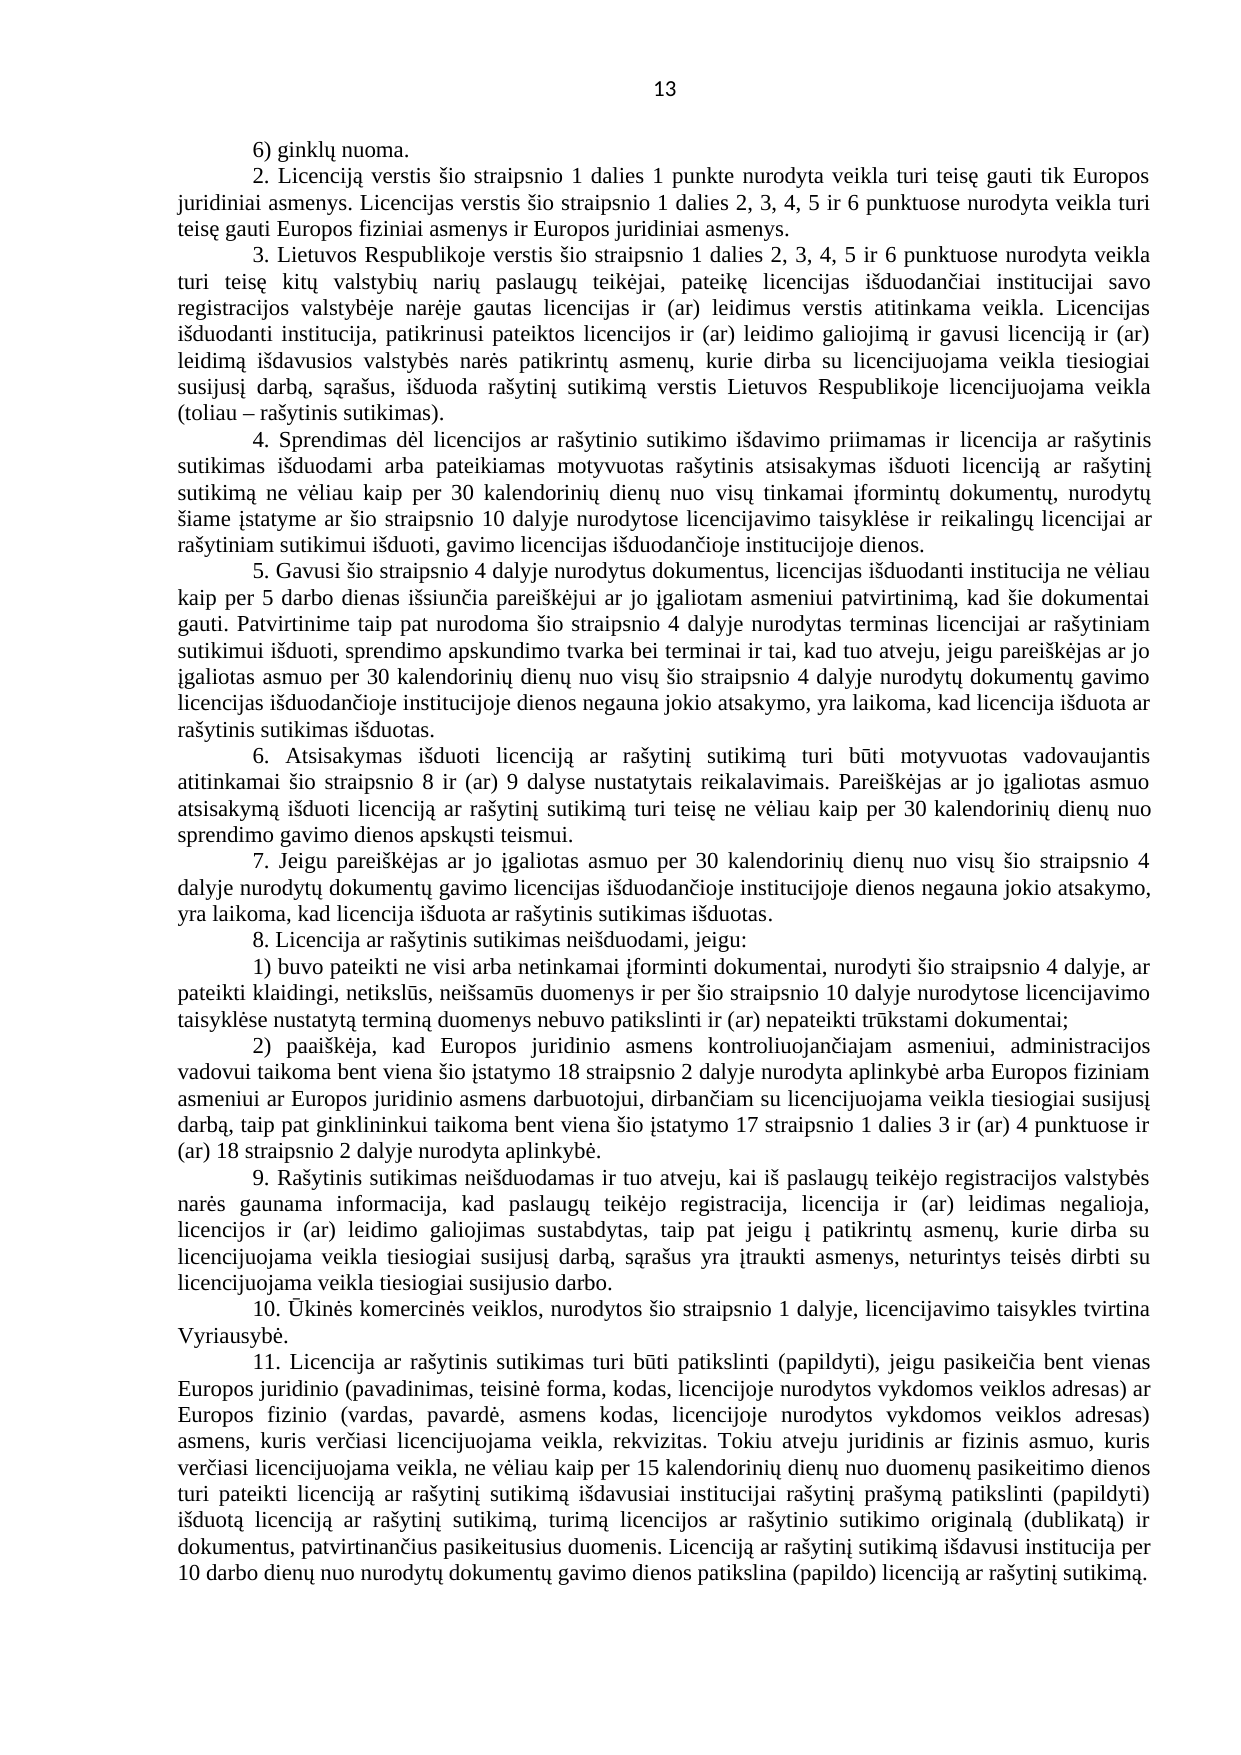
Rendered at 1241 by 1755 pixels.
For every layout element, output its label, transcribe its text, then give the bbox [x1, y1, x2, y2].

text 6) ginklų nuoma. [177, 136, 1152, 162]
text 6. Atsisakymas išduoti licenciją ar rašytinį sutikimą turi būti motyvuotas vadovaujantis atitinkamai šio straipsnio 8 ir (ar) 9 dalyse nustatytais reikalavimais. Pareiškėjas ar jo įgaliotas asmuo atsisakymą išduoti licenciją ar rašytinį sutikimą turi teisę ne vėliau kaip per 30 kalendorinių dienų nuo sprendimo gavimo dienos apskųsti teismui. [177, 742, 1152, 847]
text 5. Gavusi šio straipsnio 4 dalyje nurodytus dokumentus, licencijas išduodanti institucija ne vėliau kaip per 5 darbo dienas išsiunčia pareiškėjui ar jo įgaliotam asmeniui patvirtinimą, kad šie dokumentai gauti. Patvirtinime taip pat nurodoma šio straipsnio 4 dalyje nurodytas terminas licencijai ar rašytiniam sutikimui išduoti, sprendimo apskundimo tvarka bei terminai ir tai, kad tuo atveju, jeigu pareiškėjas ar jo įgaliotas asmuo per 30 kalendorinių dienų nuo visų šio straipsnio 4 dalyje nurodytų dokumentų gavimo licencijas išduodančioje institucijoje dienos negauna jokio atsakymo, yra laikoma, kad licencija išduota ar rašytinis sutikimas išduotas. [177, 558, 1152, 742]
text 2. Licenciją verstis šio straipsnio 1 dalies 1 punkte nurodyta veikla turi teisę gauti tik Europos juridiniai asmenys. Licencijas verstis šio straipsnio 1 dalies 2, 3, 4, 5 ir 6 punktuose nurodyta veikla turi teisę gauti Europos fiziniai asmenys ir Europos juridiniai asmenys. [177, 162, 1152, 241]
text 4. Sprendimas dėl licencijos ar rašytinio sutikimo išdavimo priimamas ir licencija ar rašytinis sutikimas išduodami arba pateikiamas motyvuotas rašytinis atsisakymas išduoti licenciją ar rašytinį sutikimą ne vėliau kaip per 30 kalendorinių dienų nuo visų tinkamai įformintų dokumentų, nurodytų šiame įstatyme ar šio straipsnio 10 dalyje nurodytose licencijavimo taisyklėse ir reikalingų licencijai ar rašytiniam sutikimui išduoti, gavimo licencijas išduodančioje institucijoje dienos. [177, 426, 1152, 558]
text 3. Lietuvos Respublikoje verstis šio straipsnio 1 dalies 2, 3, 4, 5 ir 6 punktuose nurodyta veikla turi teisę kitų valstybių narių paslaugų teikėjai, pateikę licencijas išduodančiai institucijai savo registracijos valstybėje narėje gautas licencijas ir (ar) leidimus verstis atitinkama veikla. Licencijas išduodanti institucija, patikrinusi pateiktos licencijos ir (ar) leidimo galiojimą ir gavusi licenciją ir (ar) leidimą išdavusios valstybės narės patikrintų asmenų, kurie dirba su licencijuojama veikla tiesiogiai susijusį darbą, sąrašus, išduoda rašytinį sutikimą verstis Lietuvos Respublikoje licencijuojama veikla (toliau – rašytinis sutikimas). [177, 241, 1152, 426]
text 8. Licencija ar rašytinis sutikimas neišduodami, jeigu: [177, 927, 1152, 953]
text 10. Ūkinės komercinės veiklos, nurodytos šio straipsnio 1 dalyje, licencijavimo taisykles tvirtina Vyriausybė. [177, 1296, 1152, 1348]
text 1) buvo pateikti ne visi arba netinkamai įforminti dokumentai, nurodyti šio straipsnio 4 dalyje, ar pateikti klaidingi, netikslūs, neišsamūs duomenys ir per šio straipsnio 10 dalyje nurodytose licencijavimo taisyklėse nustatytą terminą duomenys nebuvo patikslinti ir (ar) nepateikti trūkstami dokumentai; [177, 953, 1152, 1032]
text 2) paaiškėja, kad Europos juridinio asmens kontroliuojančiajam asmeniui, administracijos vadovui taikoma bent viena šio įstatymo 18 straipsnio 2 dalyje nurodyta aplinkybė arba Europos fiziniam asmeniui ar Europos juridinio asmens darbuotojui, dirbančiam su licencijuojama veikla tiesiogiai susijusį darbą, taip pat ginklininkui taikoma bent viena šio įstatymo 17 straipsnio 1 dalies 3 ir (ar) 4 punktuose ir (ar) 18 straipsnio 2 dalyje nurodyta aplinkybė. [177, 1032, 1152, 1164]
text 11. Licencija ar rašytinis sutikimas turi būti patikslinti (papildyti), jeigu pasikeičia bent vienas Europos juridinio (pavadinimas, teisinė forma, kodas, licencijoje nurodytos vykdomos veiklos adresas) ar Europos fizinio (vardas, pavardė, asmens kodas, licencijoje nurodytos vykdomos veiklos adresas) asmens, kuris verčiasi licencijuojama veikla, rekvizitas. Tokiu atveju juridinis ar fizinis asmuo, kuris verčiasi licencijuojama veikla, ne vėliau kaip per 15 kalendorinių dienų nuo duomenų pasikeitimo dienos turi pateikti licenciją ar rašytinį sutikimą išdavusiai institucijai rašytinį prašymą patikslinti (papildyti) išduotą licenciją ar rašytinį sutikimą, turimą licencijos ar rašytinio sutikimo originalą (dublikatą) ir dokumentus, patvirtinančius pasikeitusius duomenis. Licenciją ar rašytinį sutikimą išdavusi institucija per 10 darbo dienų nuo nurodytų dokumentų gavimo dienos patikslina (papildo) licenciją ar rašytinį sutikimą. [177, 1348, 1152, 1585]
text 7. Jeigu pareiškėjas ar jo įgaliotas asmuo per 30 kalendorinių dienų nuo visų šio straipsnio 4 dalyje nurodytų dokumentų gavimo licencijas išduodančioje institucijoje dienos negauna jokio atsakymo, yra laikoma, kad licencija išduota ar rašytinis sutikimas išduotas. [177, 847, 1152, 927]
text 9. Rašytinis sutikimas neišduodamas ir tuo atveju, kai iš paslaugų teikėjo registracijos valstybės narės gaunama informacija, kad paslaugų teikėjo registracija, licencija ir (ar) leidimas negalioja, licencijos ir (ar) leidimo galiojimas sustabdytas, taip pat jeigu į patikrintų asmenų, kurie dirba su licencijuojama veikla tiesiogiai susijusį darbą, sąrašus yra įtraukti asmenys, neturintys teisės dirbti su licencijuojama veikla tiesiogiai susijusio darbo. [177, 1164, 1152, 1296]
